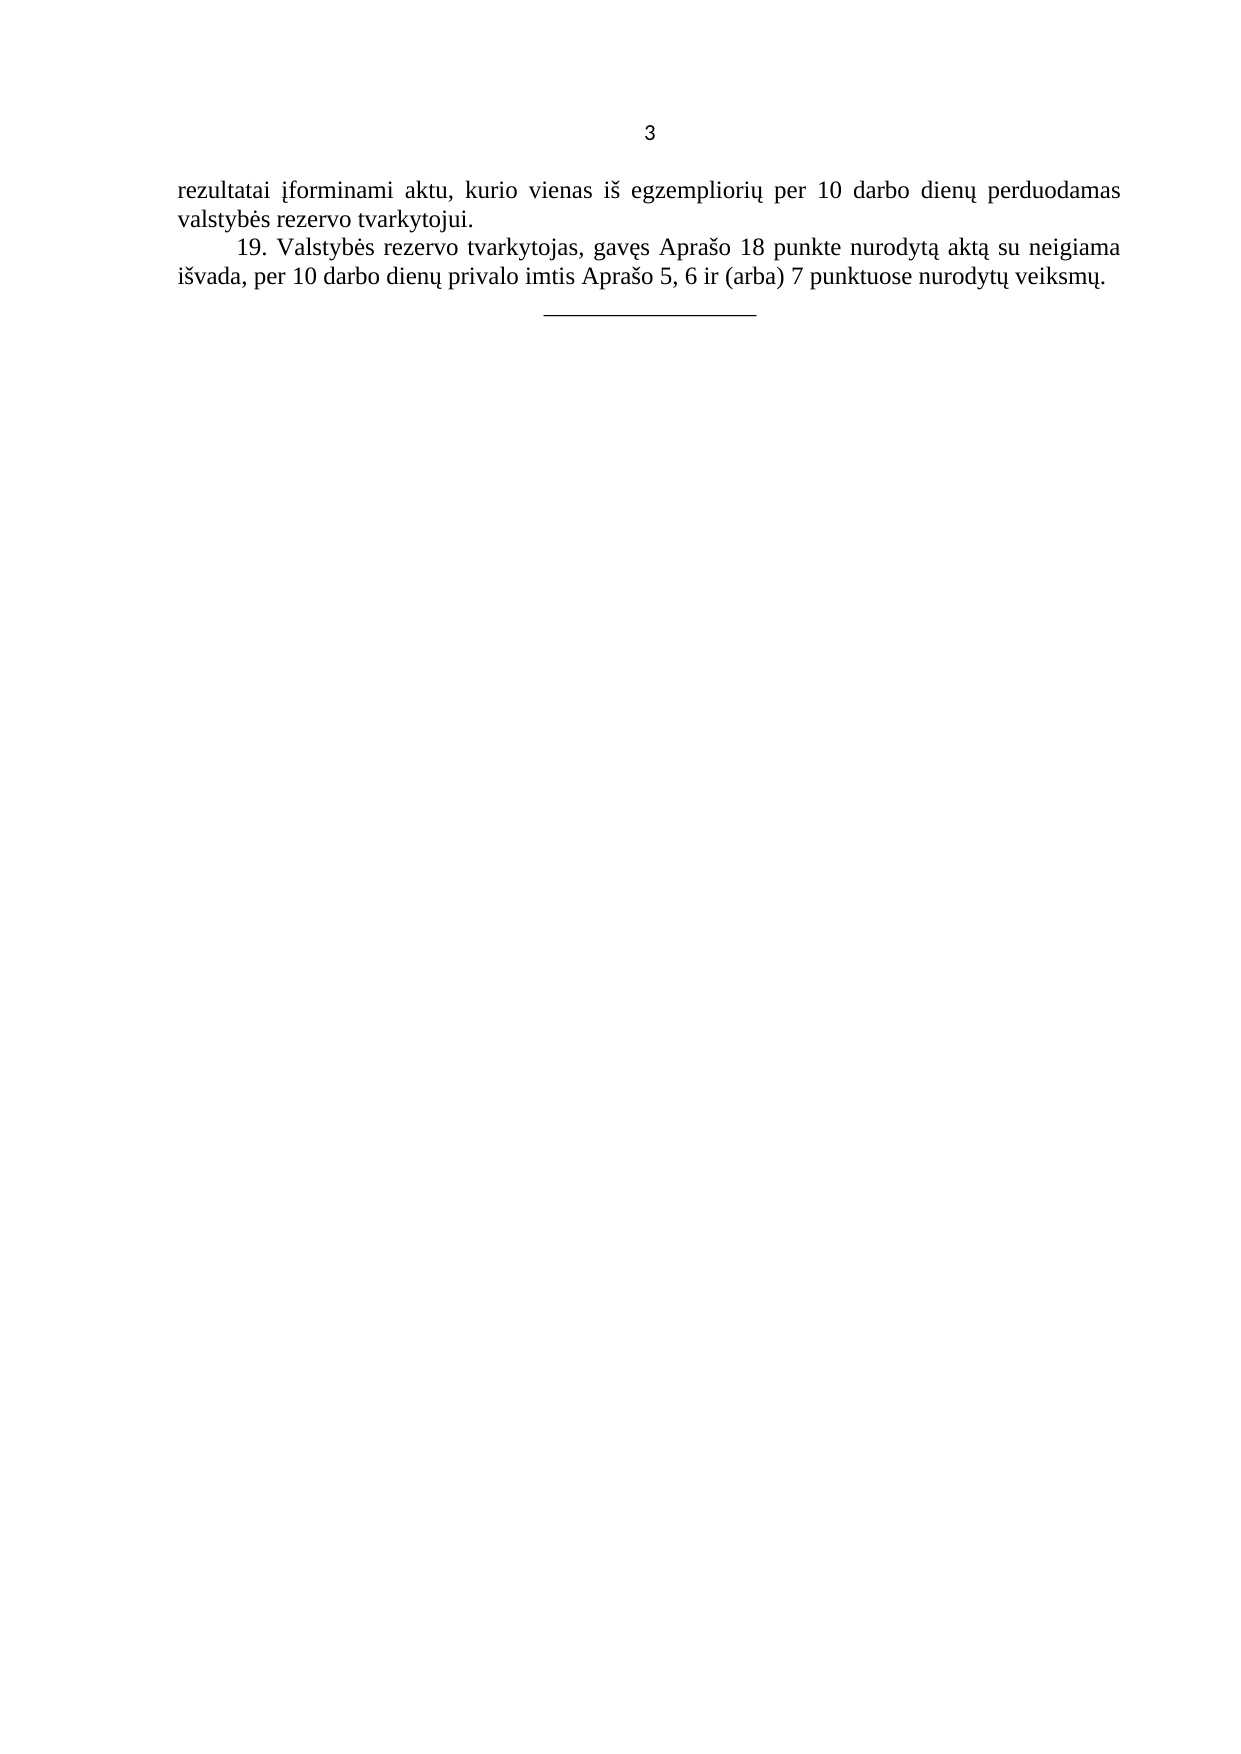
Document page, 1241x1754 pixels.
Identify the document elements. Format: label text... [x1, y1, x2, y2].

text 19. Valstybės rezervo tvarkytojas, gavęs Aprašo 18 punkte nurodytą aktą su neigiama išvada, per 10 darbo dienų privalo imtis Aprašo 5, 6 ir (arba) 7 punktuose nurodytų veiksmų. [177, 232, 1122, 290]
text _________________ [177, 290, 1122, 319]
text rezultatai įforminami aktu, kurio vienas iš egzempliorių per 10 darbo dienų perduodamas valstybės rezervo tvarkytojui. [177, 175, 1122, 232]
